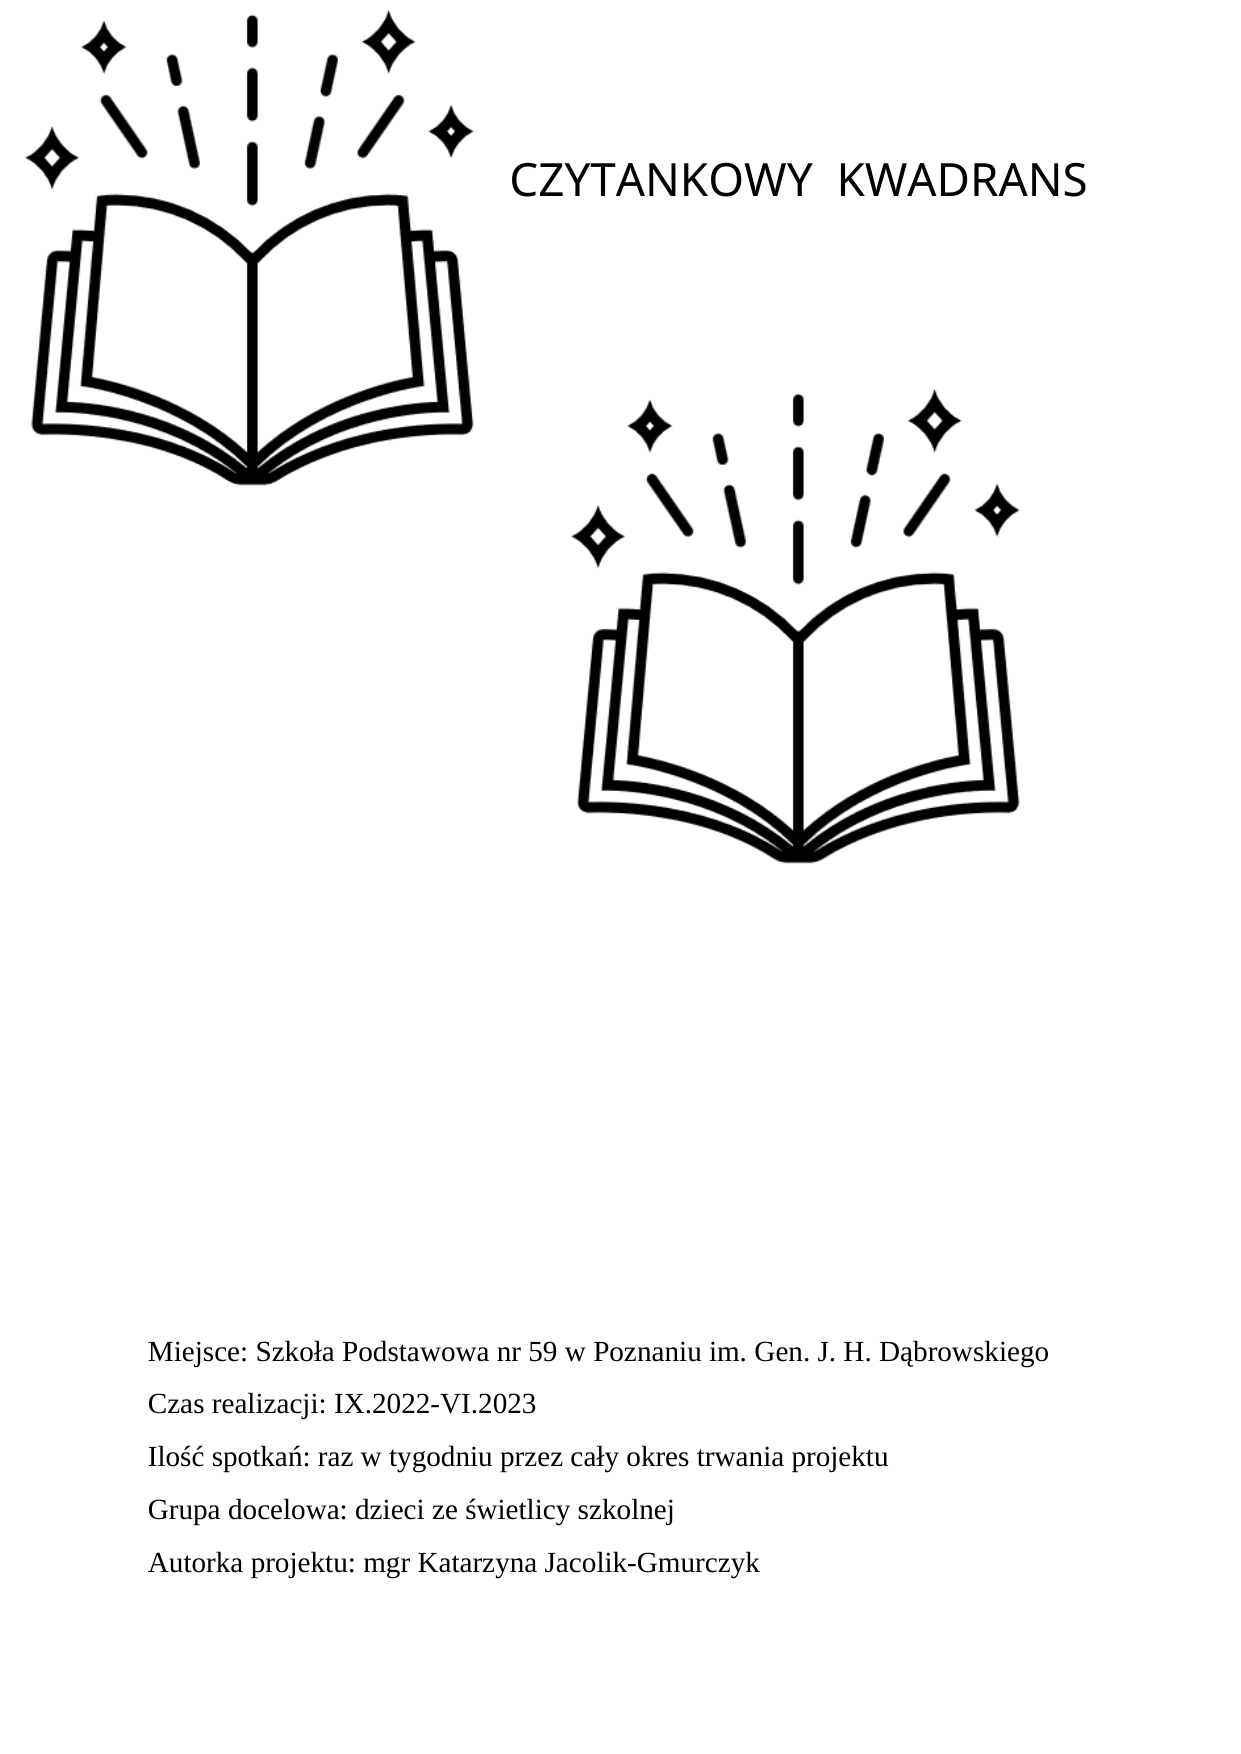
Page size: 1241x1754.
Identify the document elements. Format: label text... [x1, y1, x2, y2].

text Miejsce: Szkoła Podstawowa nr 59 w Poznaniu im. Gen. J. H. Dąbrowskiego [148, 1334, 1093, 1367]
picture [546, 378, 1051, 883]
text Autorka projektu: mgr Katarzyna Jacolik-Gmurczyk [148, 1545, 1093, 1578]
picture [0, 0, 505, 505]
text Ilość spotkań: raz w tygodniu przez cały okres trwania projektu [148, 1439, 1093, 1473]
text Czas realizacji: IX.2022-VI.2023 [148, 1387, 1093, 1420]
text CZYTANKOWY KWADRANS [505, 148, 1093, 210]
text Grupa docelowa: dzieci ze świetlicy szkolnej [148, 1492, 1093, 1526]
